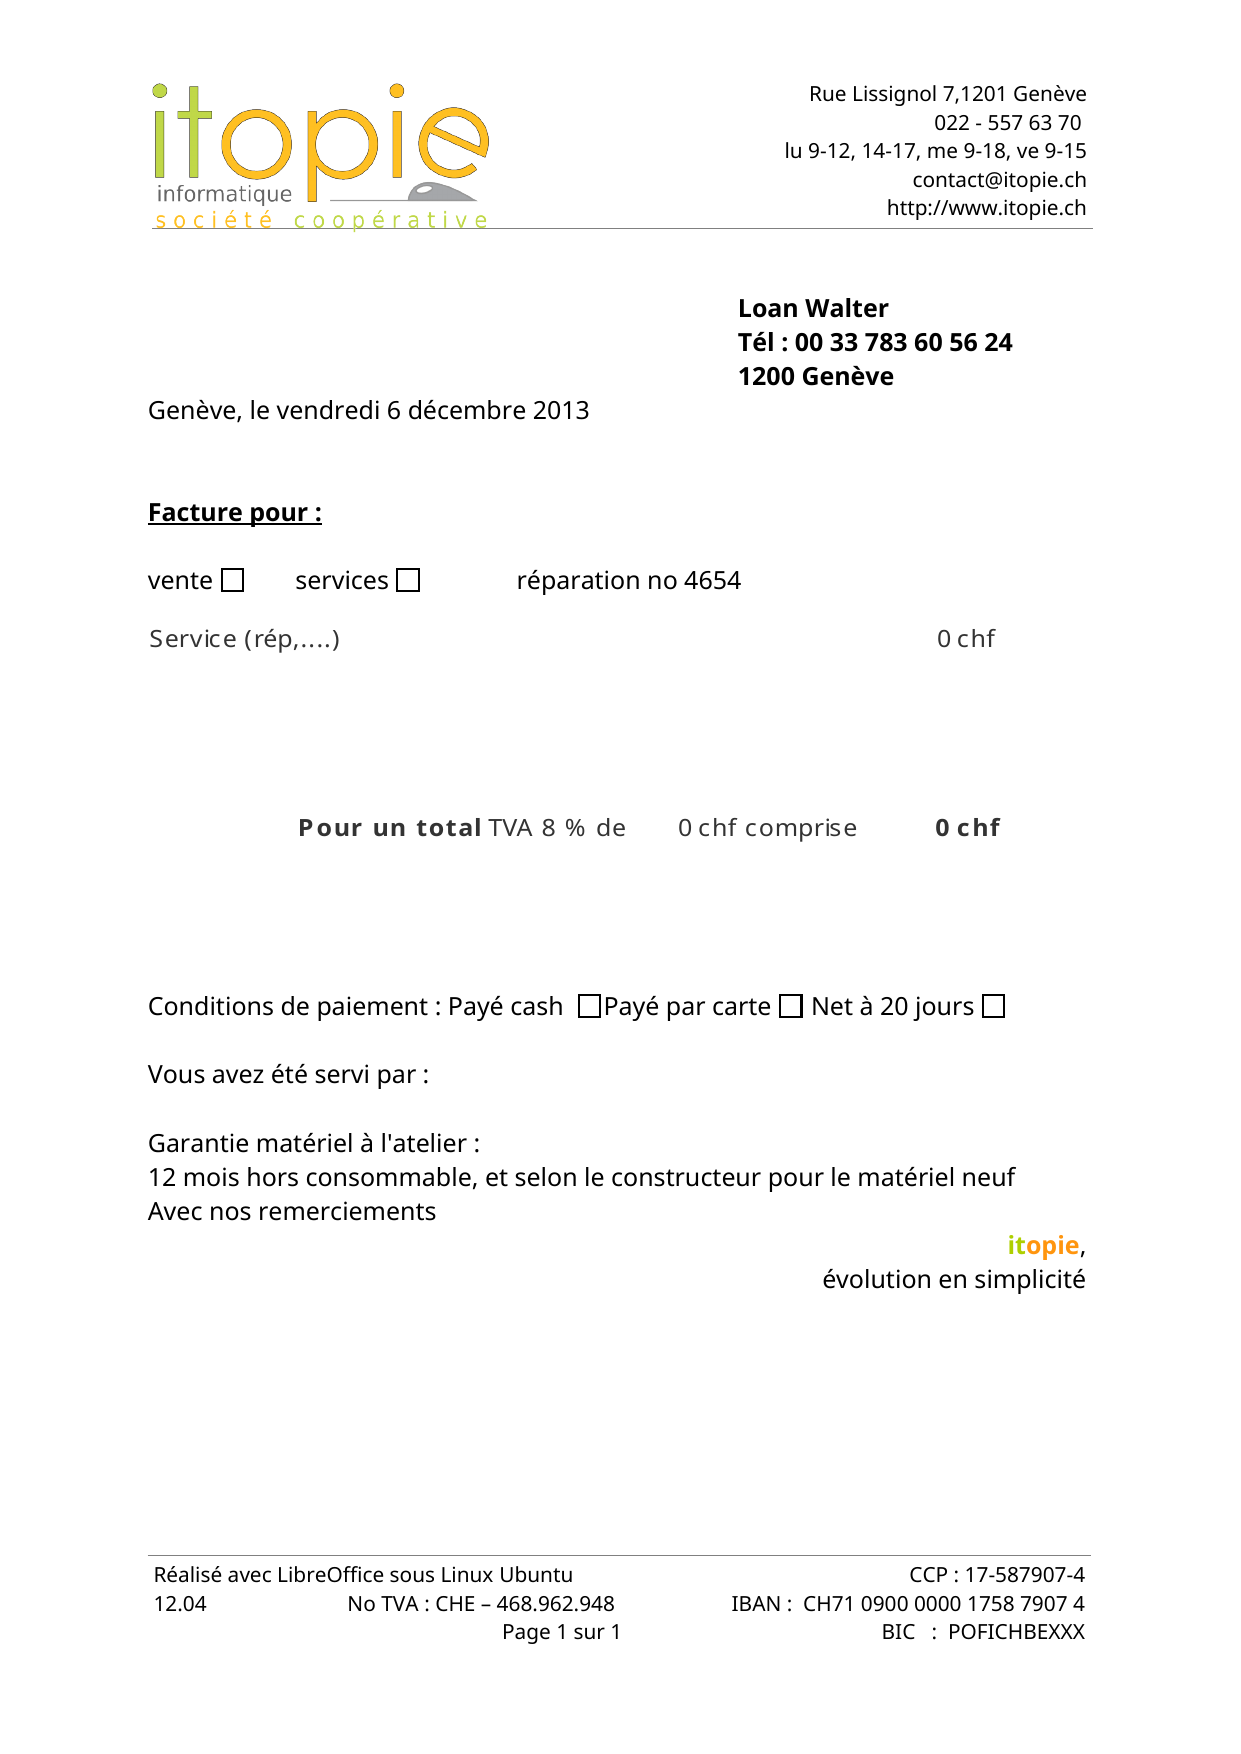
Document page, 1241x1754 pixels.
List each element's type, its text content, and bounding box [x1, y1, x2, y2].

text itopie, [148, 1227, 1093, 1262]
text Tél : 00 33 783 60 56 24 [148, 324, 1093, 358]
text vente services réparation no 4654 [148, 563, 1093, 597]
text Loan Walter [148, 290, 1093, 324]
text Genève, le vendredi 6 décembre 2013 [148, 392, 1093, 427]
text 12 mois hors consommable, et selon le constructeur pour le matériel neuf [148, 1159, 1093, 1193]
text Avec nos remerciements [148, 1193, 1093, 1227]
text Vous avez été servi par : [148, 1057, 1093, 1091]
text évolution en simplicité [148, 1262, 1093, 1296]
text Facture pour : [148, 495, 1093, 529]
text Conditions de paiement : Payé cash Payé par carte Net à 20 jours [148, 989, 1093, 1023]
text 1200 Genève [148, 358, 1093, 392]
text Garantie matériel à l'atelier : [148, 1125, 1093, 1159]
picture [138, 72, 500, 244]
